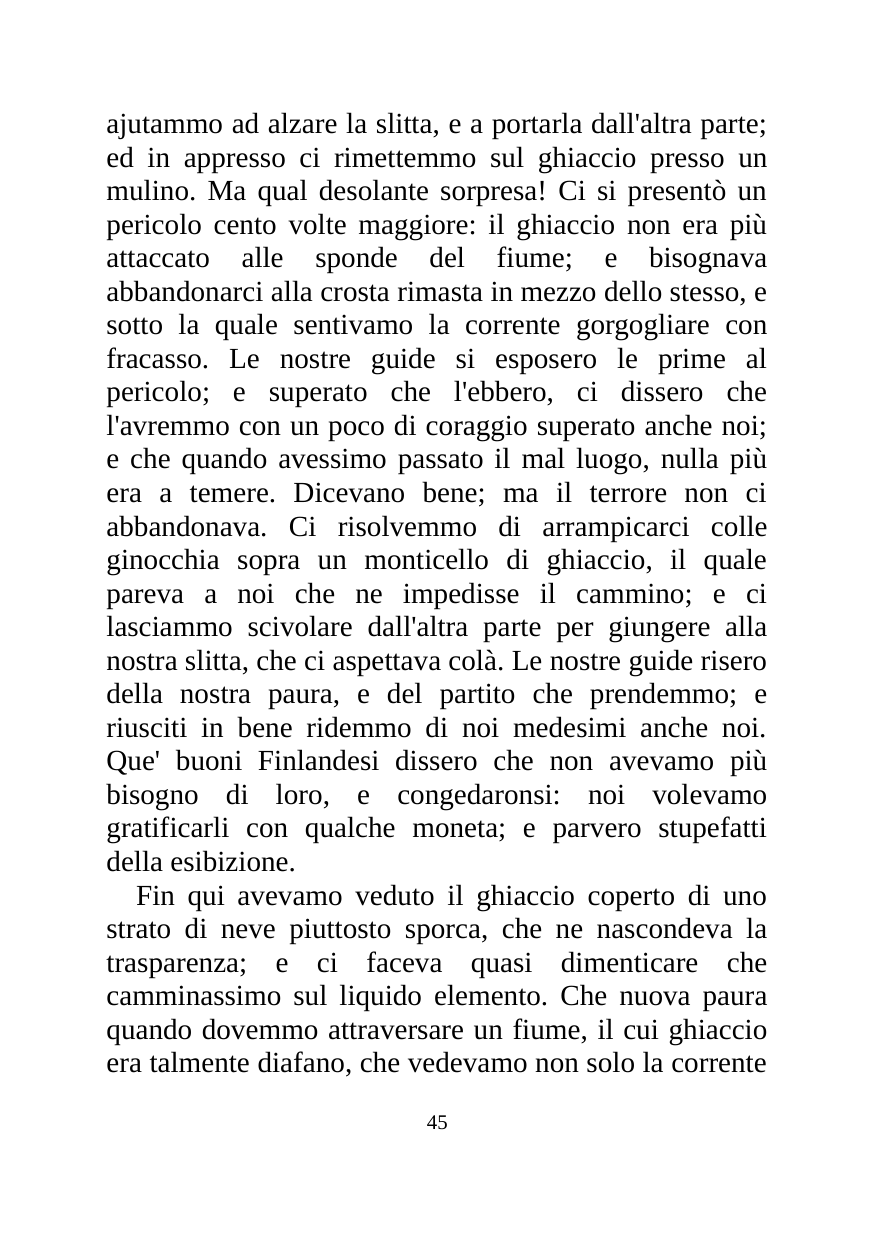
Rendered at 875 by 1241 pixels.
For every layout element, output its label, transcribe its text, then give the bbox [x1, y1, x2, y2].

text Fin qui avevamo veduto il ghiaccio coperto di uno strato di neve piuttosto sporca, che ne nascondeva la trasparenza; e ci faceva quasi dimenticare che camminassimo sul liquido elemento. Che nuova paura quando dovemmo attraversare un fiume, il cui ghiaccio era talmente diafano, che vedevamo non solo la corrente [106, 878, 768, 1079]
text ajutammo ad alzare la slitta, e a portarla dall'altra parte; ed in appresso ci rimettemmo sul ghiaccio presso un mulino. Ma qual desolante sorpresa! Ci si presentò un pericolo cento volte maggiore: il ghiaccio non era più attaccato alle sponde del fiume; e bisognava abbandonarci alla crosta rimasta in mezzo dello stesso, e sotto la quale sentivamo la corrente gorgogliare con fracasso. Le nostre guide si esposero le prime al pericolo; e superato che l'ebbero, ci dissero che l'avremmo con un poco di coraggio superato anche noi; e che quando avessimo passato il mal luogo, nulla più era a temere. Dicevano bene; ma il terrore non ci abbandonava. Ci risolvemmo di arrampicarci colle ginocchia sopra un monticello di ghiaccio, il quale pareva a noi che ne impedisse il cammino; e ci lasciammo scivolare dall'altra parte per giungere alla nostra slitta, che ci aspettava colà. Le nostre guide risero della nostra paura, e del partito che prendemmo; e riusciti in bene ridemmo di noi medesimi anche noi. Que' buoni Finlandesi dissero che non avevamo più bisogno di loro, e congedaronsi: noi volevamo gratificarli con qualche moneta; e parvero stupefatti della esibizione. [106, 106, 768, 878]
